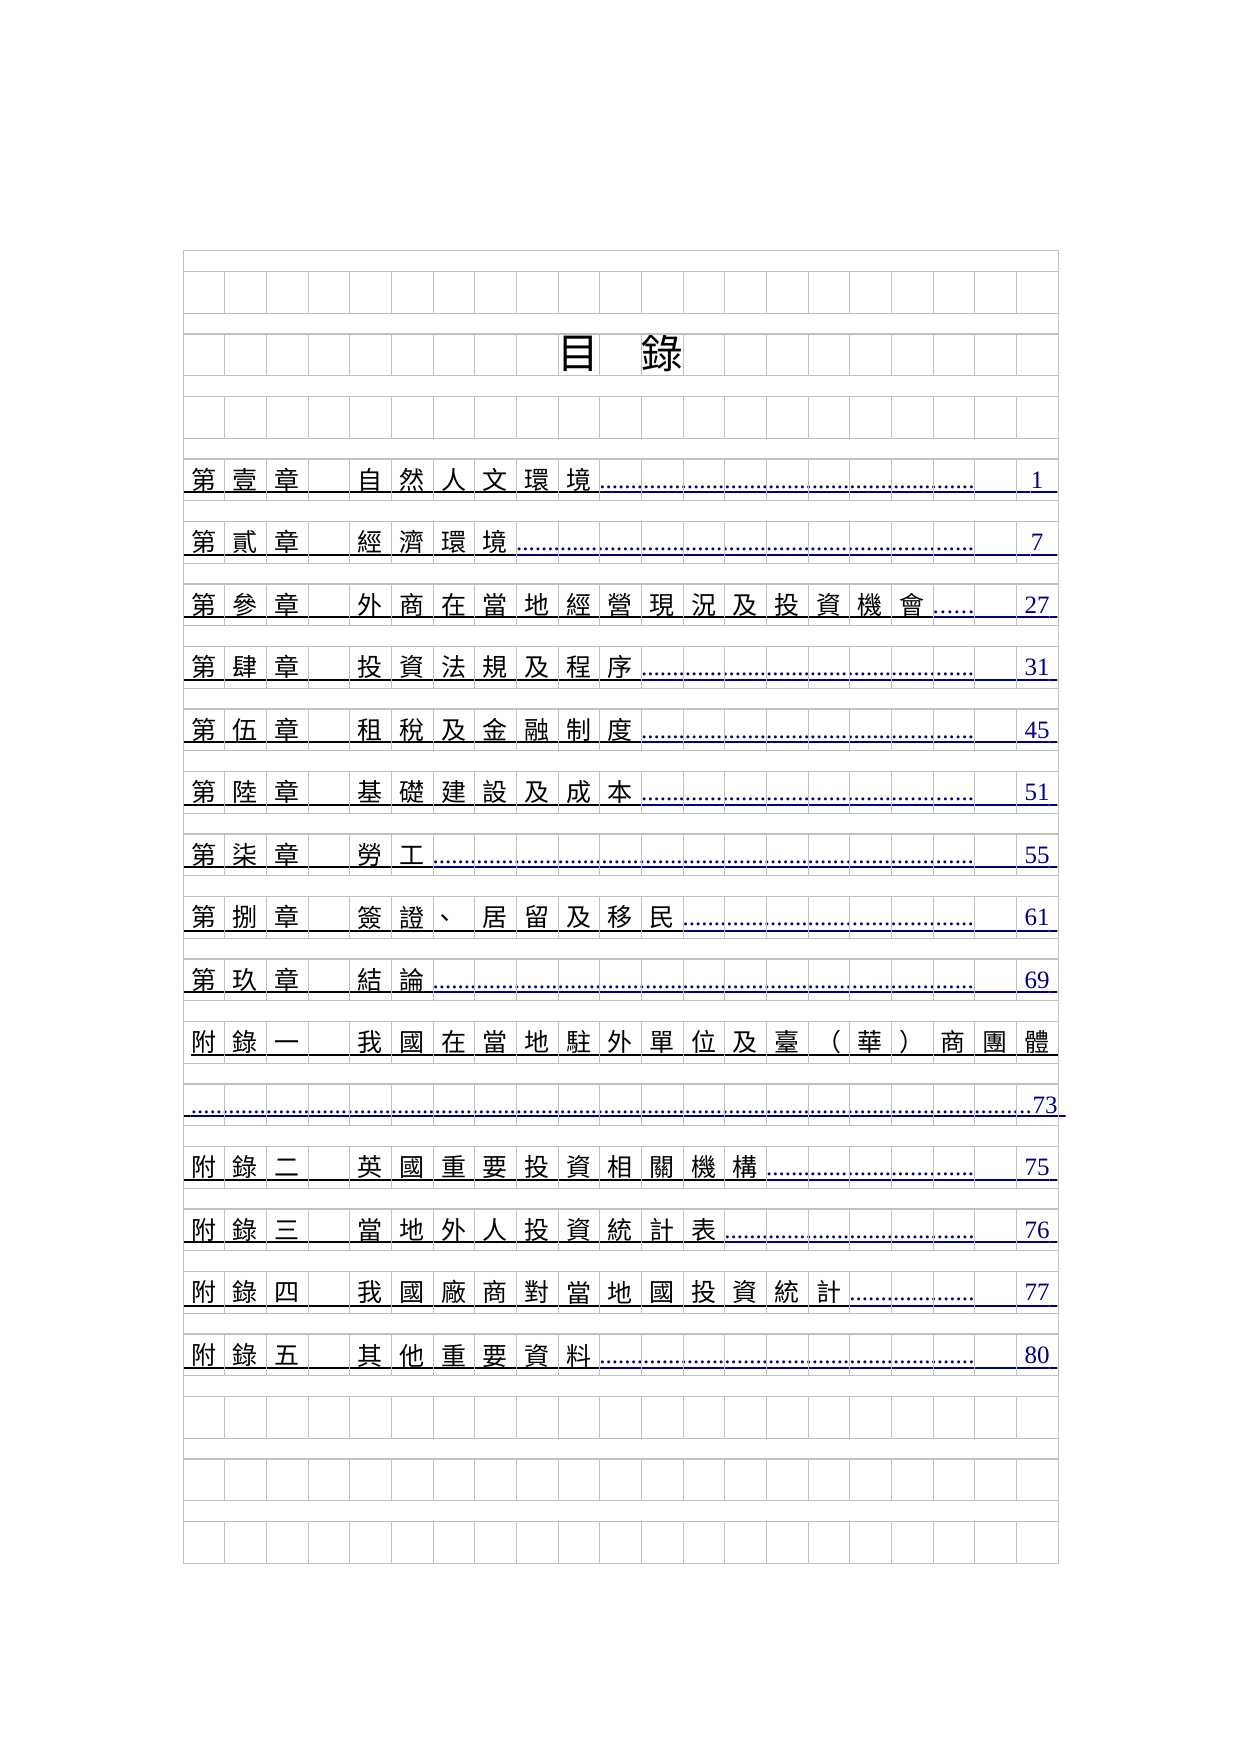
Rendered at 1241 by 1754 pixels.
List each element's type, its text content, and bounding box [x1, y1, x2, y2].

text 附錄三 當地外人投資統計表 76 [892, 1210, 933, 1241]
text 錄 [642, 335, 683, 375]
text 附錄一 我國在當地駐外單位及臺（華）商團體 73 [850, 1085, 891, 1115]
text 第壹章 自然人文環境 1 [475, 460, 516, 491]
text 附錄五 其他重要資料 80 [225, 1335, 266, 1367]
text 第肆章 投資法規及程序 31 [309, 647, 349, 679]
text 第貳章 經濟環境 7 [642, 556, 683, 563]
text 附錄一 我國在當地駐外單位及臺（華）商團體 73 [184, 1064, 1058, 1083]
text 第肆章 投資法規及程序 31 [809, 647, 849, 679]
text 第伍章 租稅及金融制度 45 [350, 743, 391, 750]
text 第玖章 結論 69 [600, 993, 641, 1000]
text 第貳章 經濟環境 7 [975, 556, 1016, 563]
text 第玖章 結論 69 [267, 960, 308, 991]
text 附錄二 英國重要投資相關機構 75 [184, 1126, 1058, 1146]
text 第捌章 簽證、居留及移民 61 [184, 897, 224, 930]
text [267, 335, 308, 375]
text 第壹章 自然人文環境 1 [642, 460, 683, 491]
text 第玖章 結論 69 [309, 993, 349, 1000]
text 附錄一 我國在當地駐外單位及臺（華）商團體 73 [725, 1022, 766, 1054]
text 第參章 外商在當地經營現況及投資機會 27 [267, 585, 308, 616]
text 第貳章 經濟環境 7 [392, 556, 433, 563]
text 附錄五 其他重要資料 80 [1017, 1335, 1058, 1367]
text 附錄四 我國廠商對當地國投資統計 77 [184, 1272, 224, 1305]
text 第玖章 結論 69 [809, 960, 849, 991]
text 附錄五 其他重要資料 80 [350, 1335, 391, 1367]
text 附錄一 我國在當地駐外單位及臺（華）商團體 73 [934, 1085, 974, 1115]
text 第柒章 勞工 55 [767, 868, 808, 875]
text 第陸章 基礎建設及成本 51 [1017, 806, 1058, 813]
text 第貳章 經濟環境 7 [184, 556, 224, 563]
text 附錄四 我國廠商對當地國投資統計 77 [684, 1272, 724, 1305]
text 附錄五 其他重要資料 80 [892, 1335, 933, 1367]
text 第壹章 自然人文環境 1 [725, 493, 766, 500]
text 第壹章 自然人文環境 1 [350, 460, 391, 491]
text 附錄四 我國廠商對當地國投資統計 77 [975, 1272, 1016, 1305]
text 第伍章 租稅及金融制度 45 [725, 743, 766, 750]
text 附錄五 其他重要資料 80 [184, 1335, 224, 1367]
text 第捌章 簽證、居留及移民 61 [809, 897, 849, 930]
text 第伍章 租稅及金融制度 45 [934, 743, 974, 750]
text 第貳章 經濟環境 7 [517, 556, 558, 563]
text 第捌章 簽證、居留及移民 61 [517, 897, 558, 930]
text 附錄五 其他重要資料 80 [975, 1335, 1016, 1367]
text 附錄四 我國廠商對當地國投資統計 77 [225, 1272, 266, 1305]
text 第伍章 租稅及金融制度 45 [767, 710, 808, 741]
text 第參章 外商在當地經營現況及投資機會 27 [559, 585, 599, 616]
text 第玖章 結論 69 [642, 960, 683, 991]
text 第玖章 結論 69 [975, 993, 1016, 1000]
text 第貳章 經濟環境 7 [725, 522, 766, 554]
text 第伍章 租稅及金融制度 45 [434, 743, 474, 750]
text 附錄一 我國在當地駐外單位及臺（華）商團體 73 [559, 1022, 599, 1054]
text 第貳章 經濟環境 7 [350, 522, 391, 554]
text 第陸章 基礎建設及成本 51 [1017, 772, 1058, 804]
text 第陸章 基礎建設及成本 51 [350, 772, 391, 804]
text 第貳章 經濟環境 7 [350, 556, 391, 563]
text 附錄三 當地外人投資統計表 76 [267, 1210, 308, 1241]
text [309, 335, 349, 375]
text 第貳章 經濟環境 7 [225, 522, 266, 554]
text 第貳章 經濟環境 7 [767, 556, 808, 563]
text 第參章 外商在當地經營現況及投資機會 27 [850, 585, 891, 616]
text 附錄四 我國廠商對當地國投資統計 77 [350, 1272, 391, 1305]
text 第參章 外商在當地經營現況及投資機會 27 [225, 585, 266, 616]
text 第壹章 自然人文環境 1 [225, 493, 266, 500]
text 第柒章 勞工 55 [184, 835, 224, 866]
text 附錄五 其他重要資料 80 [267, 1335, 308, 1367]
text 附錄一 我國在當地駐外單位及臺（華）商團體 73 [184, 1022, 224, 1063]
text 第貳章 經濟環境 7 [892, 522, 933, 554]
text [475, 335, 516, 375]
text 附錄三 當地外人投資統計表 76 [434, 1210, 474, 1241]
text 第壹章 自然人文環境 1 [559, 460, 599, 491]
text 附錄一 我國在當地駐外單位及臺（華）商團體 73 [184, 1085, 224, 1115]
text 第柒章 勞工 55 [975, 868, 1016, 875]
text 附錄一 我國在當地駐外單位及臺（華）商團體 73 [684, 1022, 724, 1054]
text 第捌章 簽證、居留及移民 61 [850, 897, 891, 930]
text 第肆章 投資法規及程序 31 [600, 681, 641, 688]
text 第肆章 投資法規及程序 31 [267, 681, 308, 688]
text 第伍章 租稅及金融制度 45 [184, 710, 224, 741]
text 第捌章 簽證、居留及移民 61 [725, 897, 766, 930]
text [225, 335, 266, 375]
text 附錄一 我國在當地駐外單位及臺（華）商團體 73 [642, 1085, 683, 1115]
text 附錄三 當地外人投資統計表 76 [392, 1210, 433, 1241]
text 附錄五 其他重要資料 80 [392, 1335, 433, 1367]
text 第參章 外商在當地經營現況及投資機會 27 [309, 585, 349, 616]
text 附錄一 我國在當地駐外單位及臺（華）商團體 73 [267, 1085, 308, 1115]
text 附錄五 其他重要資料 80 [767, 1335, 808, 1367]
text [1017, 335, 1058, 375]
text 第壹章 自然人文環境 1 [392, 460, 433, 491]
text 附錄四 我國廠商對當地國投資統計 77 [767, 1272, 808, 1305]
text 第貳章 經濟環境 7 [934, 556, 974, 563]
text 第貳章 經濟環境 7 [559, 522, 599, 554]
text 第參章 外商在當地經營現況及投資機會 27 [600, 585, 641, 616]
text 第陸章 基礎建設及成本 51 [309, 806, 349, 813]
text 第柒章 勞工 55 [434, 868, 474, 875]
text 第柒章 勞工 55 [684, 835, 724, 866]
text 第柒章 勞工 55 [809, 868, 849, 875]
text 附錄一 我國在當地駐外單位及臺（華）商團體 73 [600, 1022, 641, 1054]
text 第陸章 基礎建設及成本 51 [559, 772, 599, 804]
text 第肆章 投資法規及程序 31 [725, 681, 766, 688]
text 附錄三 當地外人投資統計表 76 [475, 1210, 516, 1241]
text [725, 335, 766, 375]
text 附錄三 當地外人投資統計表 76 [517, 1210, 558, 1241]
text 附錄五 其他重要資料 80 [434, 1335, 474, 1367]
text 第伍章 租稅及金融制度 45 [850, 710, 891, 741]
text [934, 335, 974, 375]
text 第陸章 基礎建設及成本 51 [184, 806, 224, 813]
text 第柒章 勞工 55 [309, 868, 349, 875]
text 第陸章 基礎建設及成本 51 [642, 772, 683, 804]
text 第肆章 投資法規及程序 31 [350, 681, 391, 688]
text 第柒章 勞工 55 [350, 835, 391, 866]
text 附錄三 當地外人投資統計表 76 [309, 1210, 349, 1241]
text 第肆章 投資法規及程序 31 [559, 647, 599, 679]
text 第壹章 自然人文環境 1 [517, 460, 558, 491]
text 第柒章 勞工 55 [600, 868, 641, 875]
text 第柒章 勞工 55 [1017, 835, 1058, 866]
text 第貳章 經濟環境 7 [767, 522, 808, 554]
text 附錄四 我國廠商對當地國投資統計 77 [1017, 1272, 1058, 1305]
text 第肆章 投資法規及程序 31 [684, 681, 724, 688]
text 第伍章 租稅及金融制度 45 [975, 710, 1016, 741]
text 第貳章 經濟環境 7 [267, 522, 308, 554]
text 第貳章 經濟環境 7 [725, 556, 766, 563]
text 第柒章 勞工 55 [475, 835, 516, 866]
text 第肆章 投資法規及程序 31 [559, 681, 599, 688]
text [684, 335, 724, 375]
text 附錄二 英國重要投資相關機構 75 [184, 1147, 224, 1179]
text [184, 335, 224, 375]
text 第陸章 基礎建設及成本 51 [392, 772, 433, 804]
text 第壹章 自然人文環境 1 [850, 493, 891, 500]
text 附錄一 我國在當地駐外單位及臺（華）商團體 73 [767, 1085, 808, 1115]
text 第陸章 基礎建設及成本 51 [684, 806, 724, 813]
text 第玖章 結論 69 [767, 960, 808, 991]
text 第參章 外商在當地經營現況及投資機會 27 [809, 585, 849, 616]
text 附錄四 我國廠商對當地國投資統計 77 [517, 1272, 558, 1305]
text 附錄一 我國在當地駐外單位及臺（華）商團體 73 [434, 1085, 474, 1115]
text 第伍章 租稅及金融制度 45 [225, 710, 266, 741]
text 附錄五 其他重要資料 80 [475, 1335, 516, 1367]
text [809, 335, 849, 375]
text 目 [559, 335, 599, 375]
text 第貳章 經濟環境 7 [559, 556, 599, 563]
text 第柒章 勞工 55 [392, 835, 433, 866]
text 附錄一 我國在當地駐外單位及臺（華）商團體 73 [350, 1022, 391, 1054]
text 第壹章 自然人文環境 1 [809, 493, 849, 500]
text 第柒章 勞工 55 [600, 835, 641, 866]
text 附錄一 我國在當地駐外單位及臺（華）商團體 73 [350, 1085, 391, 1115]
text 第肆章 投資法規及程序 31 [600, 647, 641, 679]
text 第玖章 結論 69 [350, 993, 391, 1000]
text 第參章 外商在當地經營現況及投資機會 27 [184, 585, 224, 616]
text 第陸章 基礎建設及成本 51 [517, 806, 558, 813]
text 第玖章 結論 69 [434, 993, 474, 1000]
text 第捌章 簽證、居留及移民 61 [350, 897, 391, 930]
text 附錄五 其他重要資料 80 [184, 1314, 1058, 1333]
text 附錄一 我國在當地駐外單位及臺（華）商團體 73 [642, 1022, 683, 1054]
text 附錄五 其他重要資料 80 [809, 1335, 849, 1367]
text 附錄一 我國在當地駐外單位及臺（華）商團體 73 [267, 1022, 308, 1054]
text 第柒章 勞工 55 [725, 835, 766, 866]
text 附錄一 我國在當地駐外單位及臺（華）商團體 73 [1017, 1085, 1058, 1115]
text 附錄二 英國重要投資相關機構 75 [767, 1147, 808, 1179]
text 附錄一 我國在當地駐外單位及臺（華）商團體 73 [809, 1085, 849, 1115]
text 第貳章 經濟環境 7 [267, 556, 308, 563]
text 第壹章 自然人文環境 1 [767, 460, 808, 491]
text 第貳章 經濟環境 7 [392, 522, 433, 554]
text 第肆章 投資法規及程序 31 [225, 647, 266, 679]
text 第貳章 經濟環境 7 [850, 522, 891, 554]
text [850, 335, 891, 375]
text 附錄五 其他重要資料 80 [642, 1335, 683, 1367]
text 第柒章 勞工 55 [392, 868, 433, 875]
text 第玖章 結論 69 [517, 993, 558, 1000]
text 第肆章 投資法規及程序 31 [434, 647, 474, 679]
text 第柒章 勞工 55 [934, 868, 974, 875]
text 附錄四 我國廠商對當地國投資統計 77 [434, 1272, 474, 1305]
text 附錄五 其他重要資料 80 [309, 1335, 349, 1367]
text 第壹章 自然人文環境 1 [642, 493, 683, 500]
text 第陸章 基礎建設及成本 51 [642, 806, 683, 813]
text 第伍章 租稅及金融制度 45 [184, 689, 1058, 708]
text 附錄三 當地外人投資統計表 76 [559, 1210, 599, 1241]
text 第肆章 投資法規及程序 31 [225, 681, 266, 688]
text 第壹章 自然人文環境 1 [767, 493, 808, 500]
text 第貳章 經濟環境 7 [225, 556, 266, 563]
text 第參章 外商在當地經營現況及投資機會 27 [767, 585, 808, 616]
text 第陸章 基礎建設及成本 51 [934, 772, 974, 804]
text 第貳章 經濟環境 7 [1017, 522, 1058, 554]
text 第壹章 自然人文環境 1 [975, 460, 1016, 491]
text 第貳章 經濟環境 7 [475, 556, 516, 563]
text 第伍章 租稅及金融制度 45 [767, 743, 808, 750]
text 第貳章 經濟環境 7 [934, 522, 974, 554]
text 第伍章 租稅及金融制度 45 [392, 710, 433, 741]
text 附錄二 英國重要投資相關機構 75 [350, 1147, 391, 1179]
text 第柒章 勞工 55 [267, 868, 308, 875]
text 附錄一 我國在當地駐外單位及臺（華）商團體 73 [309, 1085, 349, 1115]
text 附錄三 當地外人投資統計表 76 [725, 1210, 766, 1241]
text 附錄四 我國廠商對當地國投資統計 77 [809, 1272, 849, 1305]
text 第貳章 經濟環境 7 [600, 556, 641, 563]
text 附錄三 當地外人投資統計表 76 [684, 1210, 724, 1241]
text 第陸章 基礎建設及成本 51 [475, 806, 516, 813]
text 第玖章 結論 69 [892, 960, 933, 991]
text 第玖章 結論 69 [725, 960, 766, 991]
text 第肆章 投資法規及程序 31 [975, 681, 1016, 688]
text 附錄四 我國廠商對當地國投資統計 77 [934, 1272, 974, 1305]
text 附錄三 當地外人投資統計表 76 [600, 1210, 641, 1241]
text 第柒章 勞工 55 [767, 835, 808, 866]
text 第壹章 自然人文環境 1 [975, 493, 1016, 500]
text 第伍章 租稅及金融制度 45 [1017, 743, 1058, 750]
text 附錄二 英國重要投資相關機構 75 [434, 1147, 474, 1179]
text [600, 335, 641, 375]
text 附錄三 當地外人投資統計表 76 [184, 1210, 224, 1241]
text 第參章 外商在當地經營現況及投資機會 27 [684, 585, 724, 616]
text 第玖章 結論 69 [225, 993, 266, 1000]
text 第柒章 勞工 55 [559, 835, 599, 866]
text 第肆章 投資法規及程序 31 [892, 681, 933, 688]
text 第捌章 簽證、居留及移民 61 [475, 897, 516, 930]
text 第肆章 投資法規及程序 31 [767, 647, 808, 679]
text 第柒章 勞工 55 [517, 835, 558, 866]
text 第柒章 勞工 55 [184, 814, 1058, 833]
text 附錄四 我國廠商對當地國投資統計 77 [267, 1272, 308, 1305]
text 第壹章 自然人文環境 1 [684, 493, 724, 500]
text 第柒章 勞工 55 [267, 835, 308, 866]
text 第參章 外商在當地經營現況及投資機會 27 [934, 585, 974, 616]
text 第壹章 自然人文環境 1 [184, 460, 224, 491]
text 第玖章 結論 69 [600, 960, 641, 991]
text 第肆章 投資法規及程序 31 [184, 626, 1058, 646]
text 第玖章 結論 69 [892, 993, 933, 1000]
text 附錄一 我國在當地駐外單位及臺（華）商團體 73 [475, 1085, 516, 1115]
text 第壹章 自然人文環境 1 [309, 460, 349, 491]
text 第伍章 租稅及金融制度 45 [559, 743, 599, 750]
text 第玖章 結論 69 [934, 993, 974, 1000]
text 第壹章 自然人文環境 1 [267, 493, 308, 500]
text 附錄一 我國在當地駐外單位及臺（華）商團體 73 [850, 1022, 891, 1054]
text 第伍章 租稅及金融制度 45 [1017, 710, 1058, 741]
text 第陸章 基礎建設及成本 51 [684, 772, 724, 804]
text 第陸章 基礎建設及成本 51 [559, 806, 599, 813]
text 第貳章 經濟環境 7 [1017, 556, 1058, 563]
text 第柒章 勞工 55 [1017, 868, 1058, 875]
text 附錄三 當地外人投資統計表 76 [225, 1210, 266, 1241]
text 第陸章 基礎建設及成本 51 [600, 806, 641, 813]
text 第陸章 基礎建設及成本 51 [350, 806, 391, 813]
text 第伍章 租稅及金融制度 45 [392, 743, 433, 750]
text 第柒章 勞工 55 [725, 868, 766, 875]
text 第柒章 勞工 55 [517, 868, 558, 875]
text 附錄二 英國重要投資相關機構 75 [600, 1147, 641, 1179]
text 第玖章 結論 69 [392, 993, 433, 1000]
text 附錄一 我國在當地駐外單位及臺（華）商團體 73 [225, 1085, 266, 1115]
text 第玖章 結論 69 [1017, 993, 1058, 1000]
text 附錄二 英國重要投資相關機構 75 [517, 1147, 558, 1179]
text 第伍章 租稅及金融制度 45 [600, 743, 641, 750]
text 附錄四 我國廠商對當地國投資統計 77 [725, 1272, 766, 1305]
text 附錄二 英國重要投資相關機構 75 [225, 1147, 266, 1179]
text 第伍章 租稅及金融制度 45 [267, 743, 308, 750]
text 附錄二 英國重要投資相關機構 75 [725, 1147, 766, 1179]
text 第柒章 勞工 55 [350, 868, 391, 875]
text 第玖章 結論 69 [934, 960, 974, 991]
text 第貳章 經濟環境 7 [809, 556, 849, 563]
text 第玖章 結論 69 [725, 993, 766, 1000]
text 附錄四 我國廠商對當地國投資統計 77 [600, 1272, 641, 1305]
text 附錄二 英國重要投資相關機構 75 [934, 1147, 974, 1179]
text 附錄二 英國重要投資相關機構 75 [1017, 1147, 1058, 1179]
text 第肆章 投資法規及程序 31 [684, 647, 724, 679]
text 附錄四 我國廠商對當地國投資統計 77 [642, 1272, 683, 1305]
text 第壹章 自然人文環境 1 [392, 493, 433, 500]
text 第玖章 結論 69 [184, 960, 224, 991]
text 附錄三 當地外人投資統計表 76 [642, 1210, 683, 1241]
text 第捌章 簽證、居留及移民 61 [392, 897, 433, 930]
text 附錄一 我國在當地駐外單位及臺（華）商團體 73 [517, 1085, 558, 1115]
text 第貳章 經濟環境 7 [850, 556, 891, 563]
text 附錄一 我國在當地駐外單位及臺（華）商團體 73 [684, 1085, 724, 1115]
text 第肆章 投資法規及程序 31 [1017, 681, 1058, 688]
text 第貳章 經濟環境 7 [184, 522, 224, 554]
text 附錄三 當地外人投資統計表 76 [850, 1210, 891, 1241]
text 附錄五 其他重要資料 80 [517, 1335, 558, 1367]
text 第伍章 租稅及金融制度 45 [309, 710, 349, 741]
text 第貳章 經濟環境 7 [892, 556, 933, 563]
text 第伍章 租稅及金融制度 45 [809, 743, 849, 750]
text 第參章 外商在當地經營現況及投資機會 27 [350, 585, 391, 616]
text 第壹章 自然人文環境 1 [850, 460, 891, 491]
text 第玖章 結論 69 [559, 960, 599, 991]
text 第肆章 投資法規及程序 31 [1017, 647, 1058, 679]
text 附錄四 我國廠商對當地國投資統計 77 [184, 1251, 1058, 1271]
text 第陸章 基礎建設及成本 51 [517, 772, 558, 804]
text 第柒章 勞工 55 [684, 868, 724, 875]
text 第捌章 簽證、居留及移民 61 [934, 897, 974, 930]
text 第壹章 自然人文環境 1 [517, 493, 558, 500]
text 附錄四 我國廠商對當地國投資統計 77 [392, 1272, 433, 1305]
text 第壹章 自然人文環境 1 [934, 460, 974, 491]
text 第捌章 簽證、居留及移民 61 [434, 897, 474, 930]
text 附錄一 我國在當地駐外單位及臺（華）商團體 73 [434, 1022, 474, 1054]
text 附錄二 英國重要投資相關機構 75 [267, 1147, 308, 1179]
text 第陸章 基礎建設及成本 51 [475, 772, 516, 804]
text 第壹章 自然人文環境 1 [559, 493, 599, 500]
text 第陸章 基礎建設及成本 51 [225, 772, 266, 804]
text 附錄五 其他重要資料 80 [559, 1335, 599, 1367]
text 第玖章 結論 69 [642, 993, 683, 1000]
text 附錄一 我國在當地駐外單位及臺（華）商團體 73 [975, 1022, 1016, 1054]
text [517, 335, 558, 375]
text 附錄一 我國在當地駐外單位及臺（華）商團體 73 [309, 1022, 349, 1054]
text 第伍章 租稅及金融制度 45 [184, 743, 224, 750]
text 附錄二 英國重要投資相關機構 75 [392, 1147, 433, 1179]
text 附錄三 當地外人投資統計表 76 [1017, 1210, 1058, 1241]
text 附錄一 我國在當地駐外單位及臺（華）商團體 73 [975, 1085, 1016, 1115]
text 第柒章 勞工 55 [225, 835, 266, 866]
text 第壹章 自然人文環境 1 [892, 460, 933, 491]
text 第捌章 簽證、居留及移民 61 [184, 876, 1058, 896]
text 第肆章 投資法規及程序 31 [350, 647, 391, 679]
text 第陸章 基礎建設及成本 51 [892, 772, 933, 804]
text 第玖章 結論 69 [517, 960, 558, 991]
text 附錄一 我國在當地駐外單位及臺（華）商團體 73 [1017, 1022, 1058, 1054]
text 第玖章 結論 69 [975, 960, 1016, 991]
text 附錄二 英國重要投資相關機構 75 [684, 1147, 724, 1179]
text 第壹章 自然人文環境 1 [444, 477, 463, 491]
text 第貳章 經濟環境 7 [642, 522, 683, 554]
text 第玖章 結論 69 [559, 993, 599, 1000]
text 第壹章 自然人文環境 1 [184, 439, 1058, 458]
text 第玖章 結論 69 [850, 993, 891, 1000]
text 第柒章 勞工 55 [434, 835, 474, 866]
text 第陸章 基礎建設及成本 51 [892, 806, 933, 813]
text 第伍章 租稅及金融制度 45 [892, 710, 933, 741]
text 第捌章 簽證、居留及移民 61 [892, 897, 933, 930]
text 第陸章 基礎建設及成本 51 [850, 772, 891, 804]
text 附錄四 我國廠商對當地國投資統計 77 [892, 1272, 933, 1305]
text [350, 335, 391, 375]
text 第柒章 勞工 55 [225, 868, 266, 875]
text [392, 335, 433, 375]
text 第伍章 租稅及金融制度 45 [975, 743, 1016, 750]
text 附錄二 英國重要投資相關機構 75 [850, 1147, 891, 1179]
text 第伍章 租稅及金融制度 45 [809, 710, 849, 741]
text 第壹章 自然人文環境 1 [309, 493, 349, 500]
text 附錄一 我國在當地駐外單位及臺（華）商團體 73 [892, 1022, 933, 1054]
text 第參章 外商在當地經營現況及投資機會 27 [725, 585, 766, 616]
text 第捌章 簽證、居留及移民 61 [975, 897, 1016, 930]
text 附錄五 其他重要資料 80 [600, 1335, 641, 1367]
text 第壹章 自然人文環境 1 [1017, 460, 1058, 491]
text 附錄三 當地外人投資統計表 76 [809, 1210, 849, 1241]
text 第貳章 經濟環境 7 [434, 556, 474, 563]
text 第玖章 結論 69 [475, 993, 516, 1000]
text 第參章 外商在當地經營現況及投資機會 27 [517, 585, 558, 616]
text 第壹章 自然人文環境 1 [1017, 493, 1058, 500]
text 第肆章 投資法規及程序 31 [767, 681, 808, 688]
text 第捌章 簽證、居留及移民 61 [267, 897, 308, 930]
text 第陸章 基礎建設及成本 51 [934, 806, 974, 813]
text 附錄一 我國在當地駐外單位及臺（華）商團體 73 [475, 1022, 516, 1054]
text 第玖章 結論 69 [309, 960, 349, 991]
text 第伍章 租稅及金融制度 45 [225, 743, 266, 750]
text 第肆章 投資法規及程序 31 [934, 647, 974, 679]
text 第壹章 自然人文環境 1 [184, 493, 224, 500]
text 第肆章 投資法規及程序 31 [434, 681, 474, 688]
text 第肆章 投資法規及程序 31 [809, 681, 849, 688]
text 第貳章 經濟環境 7 [184, 501, 1058, 521]
text 附錄一 我國在當地駐外單位及臺（華）商團體 73 [934, 1022, 974, 1054]
text 第柒章 勞工 55 [850, 835, 891, 866]
text 第玖章 結論 69 [850, 960, 891, 991]
text 第貳章 經濟環境 7 [475, 522, 516, 554]
text 第捌章 簽證、居留及移民 61 [684, 897, 724, 930]
text 第玖章 結論 69 [434, 960, 474, 991]
text 第伍章 租稅及金融制度 45 [600, 710, 641, 741]
text 第貳章 經濟環境 7 [434, 522, 474, 554]
text 第玖章 結論 69 [684, 960, 724, 991]
text 附錄一 我國在當地駐外單位及臺（華）商團體 73 [184, 1001, 1058, 1021]
text 第壹章 自然人文環境 1 [892, 493, 933, 500]
text 第玖章 結論 69 [225, 960, 266, 991]
text 第肆章 投資法規及程序 31 [725, 647, 766, 679]
text 第玖章 結論 69 [392, 960, 433, 991]
text 第參章 外商在當地經營現況及投資機會 27 [475, 585, 516, 616]
text 第捌章 簽證、居留及移民 61 [600, 897, 641, 930]
text 第柒章 勞工 55 [559, 868, 599, 875]
text 第伍章 租稅及金融制度 45 [642, 743, 683, 750]
text [184, 314, 1058, 333]
text 第柒章 勞工 55 [184, 868, 224, 875]
text 第玖章 結論 69 [184, 939, 1058, 958]
text 第壹章 自然人文環境 1 [684, 460, 724, 491]
text 附錄一 我國在當地駐外單位及臺（華）商團體 73 [392, 1085, 433, 1115]
text 第伍章 租稅及金融制度 45 [725, 710, 766, 741]
text 附錄四 我國廠商對當地國投資統計 77 [850, 1272, 891, 1305]
text 第肆章 投資法規及程序 31 [392, 647, 433, 679]
text 第玖章 結論 69 [767, 993, 808, 1000]
text 第伍章 租稅及金融制度 45 [475, 743, 516, 750]
text 第參章 外商在當地經營現況及投資機會 27 [975, 585, 1016, 616]
text 第柒章 勞工 55 [934, 835, 974, 866]
text 第壹章 自然人文環境 1 [600, 493, 641, 500]
text 第陸章 基礎建設及成本 51 [267, 806, 308, 813]
text 第捌章 簽證、居留及移民 61 [642, 897, 683, 930]
text 第肆章 投資法規及程序 31 [475, 647, 516, 679]
text 附錄二 英國重要投資相關機構 75 [975, 1147, 1016, 1179]
text 第伍章 租稅及金融制度 45 [934, 710, 974, 741]
text 第陸章 基礎建設及成本 51 [767, 772, 808, 804]
text 第陸章 基礎建設及成本 51 [184, 772, 224, 804]
text [892, 335, 933, 375]
text 附錄三 當地外人投資統計表 76 [184, 1189, 1058, 1208]
text 第柒章 勞工 55 [892, 835, 933, 866]
text 第陸章 基礎建設及成本 51 [267, 772, 308, 804]
text 第壹章 自然人文環境 1 [475, 493, 516, 500]
text 第伍章 租稅及金融制度 45 [559, 710, 599, 741]
text 附錄一 我國在當地駐外單位及臺（華）商團體 73 [559, 1085, 599, 1115]
text 第壹章 自然人文環境 1 [809, 460, 849, 491]
text 第陸章 基礎建設及成本 51 [225, 806, 266, 813]
text 第柒章 勞工 55 [642, 835, 683, 866]
text 第玖章 結論 69 [809, 993, 849, 1000]
text 第伍章 租稅及金融制度 45 [517, 710, 558, 741]
text 第參章 外商在當地經營現況及投資機會 27 [392, 585, 433, 616]
text 第肆章 投資法規及程序 31 [892, 647, 933, 679]
text 第柒章 勞工 55 [975, 835, 1016, 866]
text 第壹章 自然人文環境 1 [934, 493, 974, 500]
text 第柒章 勞工 55 [309, 835, 349, 866]
text 附錄五 其他重要資料 80 [725, 1335, 766, 1367]
text 第參章 外商在當地經營現況及投資機會 27 [1017, 585, 1058, 616]
text 第伍章 租稅及金融制度 45 [309, 743, 349, 750]
text 第陸章 基礎建設及成本 51 [392, 806, 433, 813]
text 第伍章 租稅及金融制度 45 [517, 743, 558, 750]
text 第伍章 租稅及金融制度 45 [684, 710, 724, 741]
text 第伍章 租稅及金融制度 45 [892, 743, 933, 750]
text 第伍章 租稅及金融制度 45 [350, 710, 391, 741]
text 第肆章 投資法規及程序 31 [642, 681, 683, 688]
text 第壹章 自然人文環境 1 [600, 460, 641, 491]
text 第陸章 基礎建設及成本 51 [309, 772, 349, 804]
text 第肆章 投資法規及程序 31 [184, 681, 224, 688]
text 第陸章 基礎建設及成本 51 [809, 806, 849, 813]
text 第玖章 結論 69 [350, 960, 391, 991]
text 附錄二 英國重要投資相關機構 75 [475, 1147, 516, 1179]
text 第伍章 租稅及金融制度 45 [475, 710, 516, 741]
text 第陸章 基礎建設及成本 51 [767, 806, 808, 813]
text 第伍章 租稅及金融制度 45 [850, 743, 891, 750]
text 第陸章 基礎建設及成本 51 [725, 772, 766, 804]
text 第陸章 基礎建設及成本 51 [434, 772, 474, 804]
text 第貳章 經濟環境 7 [600, 522, 641, 554]
text 附錄一 我國在當地駐外單位及臺（華）商團體 73 [225, 1022, 266, 1054]
text 第貳章 經濟環境 7 [975, 522, 1016, 554]
text 第陸章 基礎建設及成本 51 [600, 772, 641, 804]
text 附錄一 我國在當地駐外單位及臺（華）商團體 73 [517, 1022, 558, 1054]
text 附錄三 當地外人投資統計表 76 [350, 1210, 391, 1241]
text 附錄三 當地外人投資統計表 76 [975, 1210, 1016, 1241]
text 第壹章 自然人文環境 1 [434, 493, 474, 500]
text 第貳章 經濟環境 7 [309, 556, 349, 563]
text 第壹章 自然人文環境 1 [350, 493, 391, 500]
text 第玖章 結論 69 [475, 960, 516, 991]
text 第陸章 基礎建設及成本 51 [725, 806, 766, 813]
text 第柒章 勞工 55 [892, 868, 933, 875]
text 第貳章 經濟環境 7 [809, 522, 849, 554]
text 附錄五 其他重要資料 80 [684, 1335, 724, 1367]
text 第貳章 經濟環境 7 [684, 522, 724, 554]
text 附錄三 當地外人投資統計表 76 [934, 1210, 974, 1241]
text 附錄五 其他重要資料 80 [850, 1335, 891, 1367]
text 第陸章 基礎建設及成本 51 [975, 806, 1016, 813]
text 第捌章 簽證、居留及移民 61 [767, 897, 808, 930]
text 第肆章 投資法規及程序 31 [392, 681, 433, 688]
text 附錄一 我國在當地駐外單位及臺（華）商團體 73 [725, 1085, 766, 1115]
text 第肆章 投資法規及程序 31 [642, 647, 683, 679]
text 第陸章 基礎建設及成本 51 [184, 751, 1058, 771]
text 第陸章 基礎建設及成本 51 [975, 772, 1016, 804]
text 第壹章 自然人文環境 1 [434, 460, 474, 491]
text 第參章 外商在當地經營現況及投資機會 27 [642, 585, 683, 616]
text 第玖章 結論 69 [684, 993, 724, 1000]
text 第玖章 結論 69 [1017, 960, 1058, 991]
text 附錄二 英國重要投資相關機構 75 [309, 1147, 349, 1179]
text 第捌章 簽證、居留及移民 61 [309, 897, 349, 930]
text 第壹章 自然人文環境 1 [225, 460, 266, 491]
text 第陸章 基礎建設及成本 51 [434, 806, 474, 813]
text 第捌章 簽證、居留及移民 61 [559, 897, 599, 930]
text 第玖章 結論 69 [267, 993, 308, 1000]
text [767, 335, 808, 375]
text 附錄二 英國重要投資相關機構 75 [559, 1147, 599, 1179]
text 第柒章 勞工 55 [642, 868, 683, 875]
text 第肆章 投資法規及程序 31 [184, 647, 224, 679]
text 第肆章 投資法規及程序 31 [934, 681, 974, 688]
text 第壹章 自然人文環境 1 [725, 460, 766, 491]
text 第肆章 投資法規及程序 31 [267, 647, 308, 679]
text 附錄五 其他重要資料 80 [934, 1335, 974, 1367]
text 第伍章 租稅及金融制度 45 [642, 710, 683, 741]
text 第柒章 勞工 55 [475, 868, 516, 875]
text 附錄二 英國重要投資相關機構 75 [809, 1147, 849, 1179]
text 第肆章 投資法規及程序 31 [517, 647, 558, 679]
text 第陸章 基礎建設及成本 51 [809, 772, 849, 804]
text 第伍章 租稅及金融制度 45 [684, 743, 724, 750]
text 第肆章 投資法規及程序 31 [850, 681, 891, 688]
text 附錄一 我國在當地駐外單位及臺（華）商團體 73 [600, 1085, 641, 1115]
text 附錄四 我國廠商對當地國投資統計 77 [475, 1272, 516, 1305]
text 第肆章 投資法規及程序 31 [850, 647, 891, 679]
text 附錄二 英國重要投資相關機構 75 [892, 1147, 933, 1179]
text 第貳章 經濟環境 7 [684, 556, 724, 563]
text 附錄一 我國在當地駐外單位及臺（華）商團體 73 [767, 1022, 808, 1054]
text 附錄二 英國重要投資相關機構 75 [642, 1147, 683, 1179]
text 第肆章 投資法規及程序 31 [475, 681, 516, 688]
text 第玖章 結論 69 [184, 993, 224, 1000]
text 第參章 外商在當地經營現況及投資機會 27 [434, 585, 474, 616]
text 附錄四 我國廠商對當地國投資統計 77 [559, 1272, 599, 1305]
text 第伍章 租稅及金融制度 45 [267, 710, 308, 741]
text 第柒章 勞工 55 [850, 868, 891, 875]
text 附錄一 我國在當地駐外單位及臺（華）商團體 73 [892, 1085, 933, 1115]
text 附錄四 我國廠商對當地國投資統計 77 [309, 1272, 349, 1305]
text 第捌章 簽證、居留及移民 61 [225, 897, 266, 930]
text 第柒章 勞工 55 [809, 835, 849, 866]
text 第參章 外商在當地經營現況及投資機會 27 [184, 564, 1058, 583]
text 第貳章 經濟環境 7 [309, 522, 349, 554]
text 第肆章 投資法規及程序 31 [309, 681, 349, 688]
text 第肆章 投資法規及程序 31 [975, 647, 1016, 679]
text [975, 335, 1016, 375]
text 第捌章 簽證、居留及移民 61 [1017, 897, 1058, 930]
text 附錄一 我國在當地駐外單位及臺（華）商團體 73 [809, 1022, 849, 1054]
text 第參章 外商在當地經營現況及投資機會 27 [892, 585, 933, 616]
text 第伍章 租稅及金融制度 45 [434, 710, 474, 741]
text 附錄一 我國在當地駐外單位及臺（華）商團體 73 [392, 1022, 433, 1054]
text 第貳章 經濟環境 7 [517, 522, 558, 554]
text [434, 335, 474, 375]
text 第陸章 基礎建設及成本 51 [850, 806, 891, 813]
text 第壹章 自然人文環境 1 [267, 460, 308, 491]
text 附錄三 當地外人投資統計表 76 [767, 1210, 808, 1241]
text 第肆章 投資法規及程序 31 [517, 681, 558, 688]
